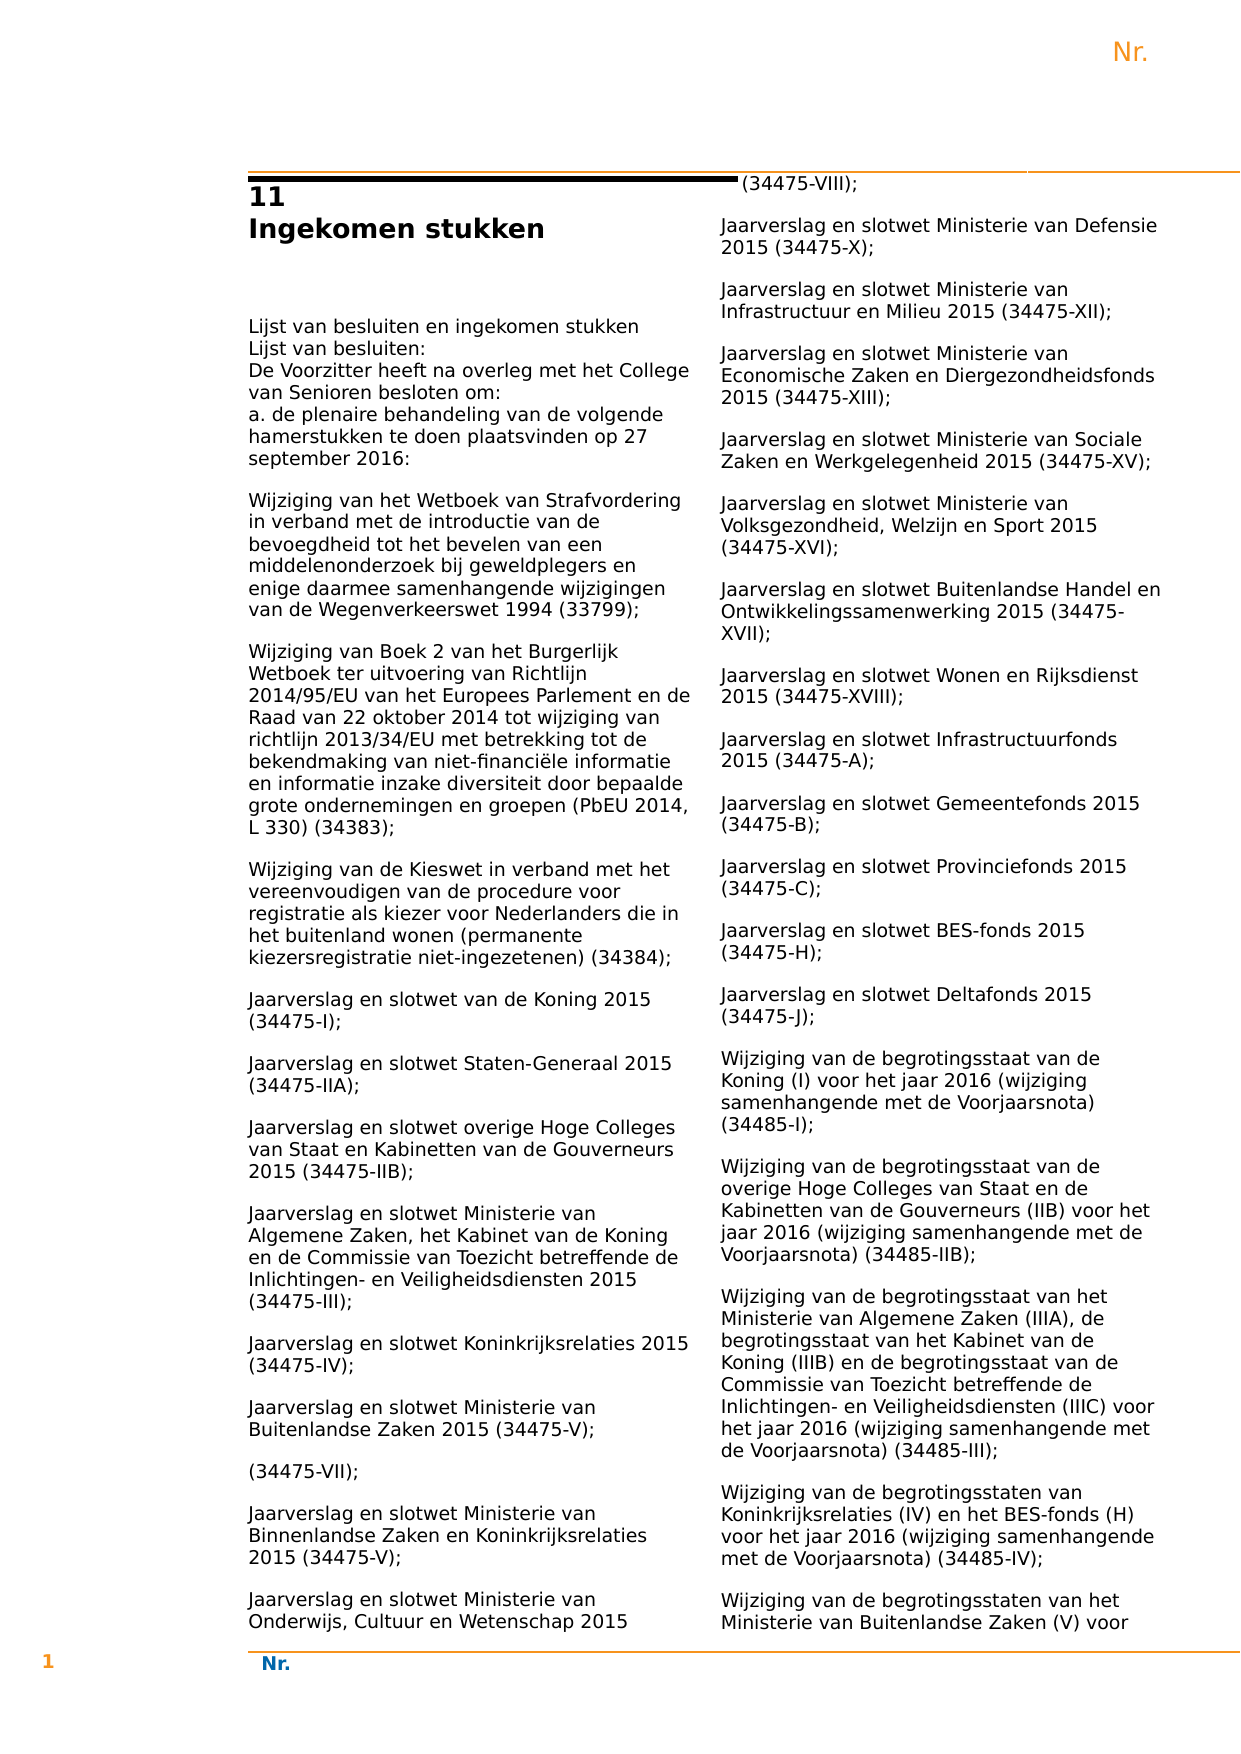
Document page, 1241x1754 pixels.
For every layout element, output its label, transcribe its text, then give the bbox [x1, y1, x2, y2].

text Jaarverslag en slotwet Ministerie van Economische Zaken en Diergezondheidsfonds 2015 (34475-XIII); [721, 343, 1163, 409]
text Wijziging van het Wetboek van Strafvordering in verband met de introductie van de bevoegdheid tot het bevelen van een middelenonderzoek bij geweldplegers en enige daarmee samenhangende wijzigingen van de Wegenverkeerswet 1994 (33799); [248, 489, 691, 621]
text Jaarverslag en slotwet Wonen en Rijksdienst 2015 (34475-XVIII); [721, 664, 1163, 708]
text Jaarverslag en slotwet BES-fonds 2015 (34475-H); [721, 920, 1163, 964]
text a. de plenaire behandeling van de volgende hamerstukken te doen plaatsvinden op 27 september 2016: [248, 403, 691, 469]
text (34475-VIII); [721, 173, 1163, 195]
text Jaarverslag en slotwet Koninkrijksrelaties 2015 (34475-IV); [248, 1333, 691, 1377]
text Jaarverslag en slotwet Ministerie van Algemene Zaken, het Kabinet van de Koning en de Commissie van Toezicht betreffende de Inlichtingen- en Veiligheidsdiensten 2015 (34475-III); [248, 1203, 691, 1313]
text Jaarverslag en slotwet Ministerie van Sociale Zaken en Werkgelegenheid 2015 (34475-XV); [721, 429, 1163, 473]
text Jaarverslag en slotwet Buitenlandse Handel en Ontwikkelingssamenwerking 2015 (34475-XVII); [721, 578, 1163, 644]
text Wijziging van de begrotingsstaat van de overige Hoge Colleges van Staat en de Kabinetten van de Gouverneurs (IIB) voor het jaar 2016 (wijziging samenhangende met de Voorjaarsnota) (34485-IIB); [721, 1156, 1163, 1266]
text Wijziging van de begrotingsstaten van Koninkrijksrelaties (IV) en het BES-fonds (H) voor het jaar 2016 (wijziging samenhangende met de Voorjaarsnota) (34485-IV); [721, 1482, 1163, 1570]
text Jaarverslag en slotwet Ministerie van Volksgezondheid, Welzijn en Sport 2015 (34475-XVI); [721, 493, 1163, 558]
text Jaarverslag en slotwet Ministerie van Buitenlandse Zaken 2015 (34475-V); [248, 1397, 691, 1441]
text Wijziging van de Kieswet in verband met het vereenvoudigen van de procedure voor registratie als kiezer voor Nederlanders die in het buitenland wonen (permanente kiezersregistratie niet-ingezetenen) (34384); [248, 859, 691, 969]
text Jaarverslag en slotwet Ministerie van Binnenlandse Zaken en Koninkrijksrelaties 2015 (34475-V); [248, 1503, 691, 1569]
text Wijziging van Boek 2 van het Burgerlijk Wetboek ter uitvoering van Richtlijn 2014/95/EU van het Europees Parlement en de Raad van 22 oktober 2014 tot wijziging van richtlijn 2013/34/EU met betrekking tot de bekendmaking van niet-financiële informatie en informatie inzake diversiteit door bepaalde grote ondernemingen en groepen (PbEU 2014, L 330) (34383); [248, 641, 691, 839]
text Jaarverslag en slotwet Gemeentefonds 2015 (34475-B); [721, 792, 1163, 836]
text Jaarverslag en slotwet Staten-Generaal 2015 (34475-IIA); [248, 1053, 691, 1097]
text Lijst van besluiten en ingekomen stukken [248, 316, 691, 338]
text Jaarverslag en slotwet van de Koning 2015 (34475-I); [248, 989, 691, 1033]
text Jaarverslag en slotwet Infrastructuurfonds 2015 (34475-A); [721, 728, 1163, 772]
text Lijst van besluiten: [248, 338, 691, 359]
text Jaarverslag en slotwet overige Hoge Colleges van Staat en Kabinetten van de Gouverneurs 2015 (34475-IIB); [248, 1117, 691, 1183]
text Jaarverslag en slotwet Ministerie van Onderwijs, Cultuur en Wetenschap 2015 [248, 1589, 691, 1633]
text Jaarverslag en slotwet Deltafonds 2015 (34475-J); [721, 984, 1163, 1028]
title 11 Ingekomen stukken [248, 182, 691, 244]
text De Voorzitter heeft na overleg met het College van Senioren besloten om: [248, 359, 691, 403]
text Wijziging van de begrotingsstaat van het Ministerie van Algemene Zaken (IIIA), de begrotingsstaat van het Kabinet van de Koning (IIIB) en de begrotingsstaat van de Commissie van Toezicht betreffende de Inlichtingen- en Veiligheidsdiensten (IIIC) voor het jaar 2016 (wijziging samenhangende met de Voorjaarsnota) (34485-III); [721, 1286, 1163, 1462]
text (34475-VII); [248, 1461, 691, 1483]
text Jaarverslag en slotwet Ministerie van Defensie 2015 (34475-X); [721, 215, 1163, 259]
text Jaarverslag en slotwet Provinciefonds 2015 (34475-C); [721, 856, 1163, 900]
text Jaarverslag en slotwet Ministerie van Infrastructuur en Milieu 2015 (34475-XII); [721, 279, 1163, 323]
text Wijziging van de begrotingsstaten van het Ministerie van Buitenlandse Zaken (V) voor [721, 1590, 1163, 1634]
text Wijziging van de begrotingsstaat van de Koning (I) voor het jaar 2016 (wijziging samenhangende met de Voorjaarsnota) (34485-I); [721, 1048, 1163, 1136]
